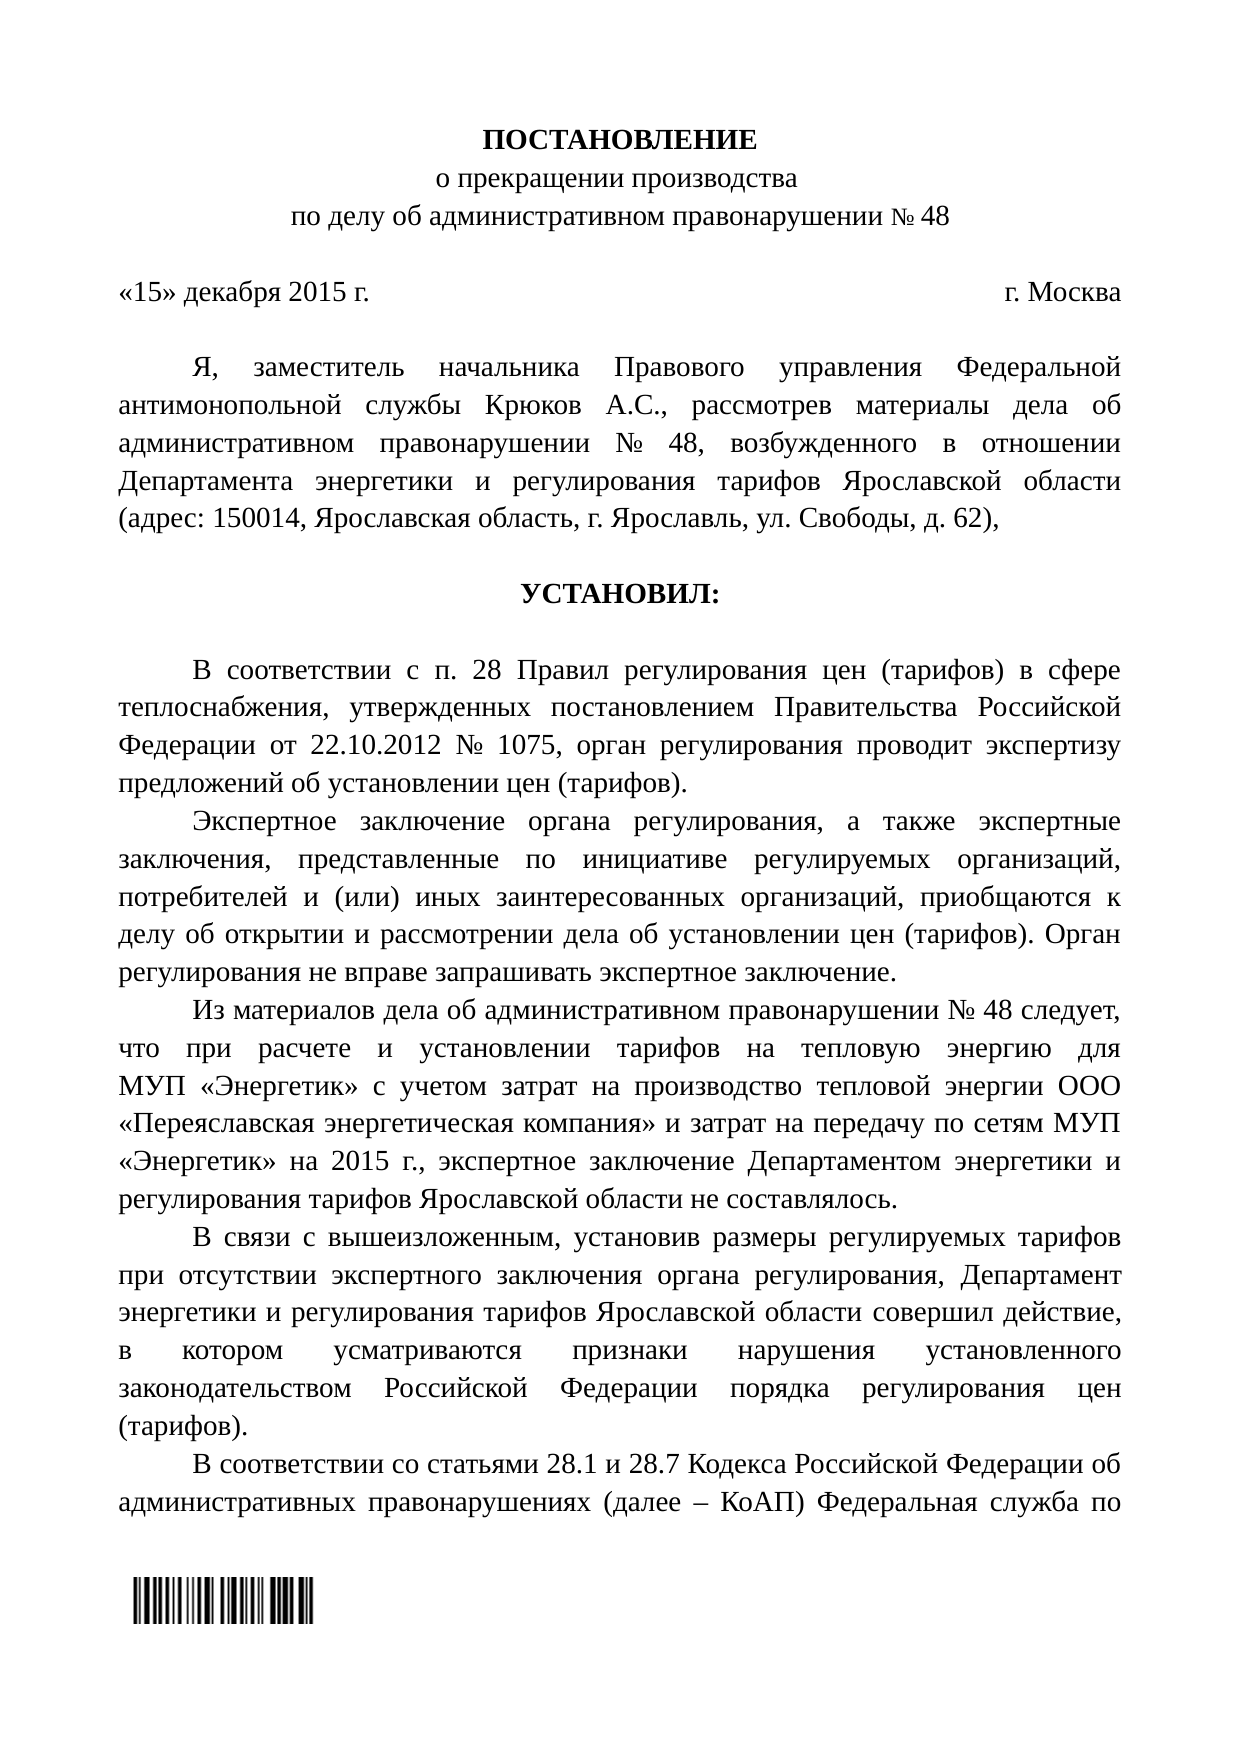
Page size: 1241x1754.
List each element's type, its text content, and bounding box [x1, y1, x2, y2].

text УСТАНОВИЛ: [118, 572, 1122, 610]
text «15» декабря 2015 г. г. Москва [118, 269, 1122, 307]
text Из материалов дела об административном правонарушении № 48 следует, что при расчете и установлении тарифов на тепловую энергию для МУП «Энергетик» с учетом затрат на производство тепловой энергии ООО «Переяславская энергетическая компания» и затрат на передачу по сетям МУП «Энергетик» на 2015 г., экспертное заключение Департаментом энергетики и регулирования тарифов Ярославской области не составлялось. [118, 988, 1122, 1215]
picture [118, 1577, 331, 1624]
text ПОСТАНОВЛЕНИЕ [118, 118, 1122, 156]
text по делу об административном правонарушении № 48 [118, 194, 1122, 232]
text Я, заместитель начальника Правового управления Федеральной антимонопольной службы Крюков А.С., рассмотрев материалы дела об административном правонарушении № 48, возбужденного в отношении Департамента энергетики и регулирования тарифов Ярославской области (адрес: 150014, Ярославская область, г. Ярославль, ул. Свободы, д. 62), [118, 345, 1122, 534]
text В соответствии с п. 28 Правил регулирования цен (тарифов) в сфере теплоснабжения, утвержденных постановлением Правительства Российской Федерации от 22.10.2012 № 1075, орган регулирования проводит экспертизу предложений об установлении цен (тарифов). [118, 647, 1122, 799]
text В соответствии со статьями 28.1 и 28.7 Кодекса Российской Федерации об административных правонарушениях (далее – КоАП) Федеральная служба по [118, 1442, 1122, 1517]
text Экспертное заключение органа регулирования, а также экспертные заключения, представленные по инициативе регулируемых организаций, потребителей и (или) иных заинтересованных организаций, приобщаются к делу об открытии и рассмотрении дела об установлении цен (тарифов). Орган регулирования не вправе запрашивать экспертное заключение. [118, 799, 1122, 988]
text В связи с вышеизложенным, установив размеры регулируемых тарифов при отсутствии экспертного заключения органа регулирования, Департамент энергетики и регулирования тарифов Ярославской области совершил действие, в котором усматриваются признаки нарушения установленного законодательством Российской Федерации порядка регулирования цен (тарифов). [118, 1215, 1122, 1442]
text о прекращении производства [118, 156, 1122, 194]
